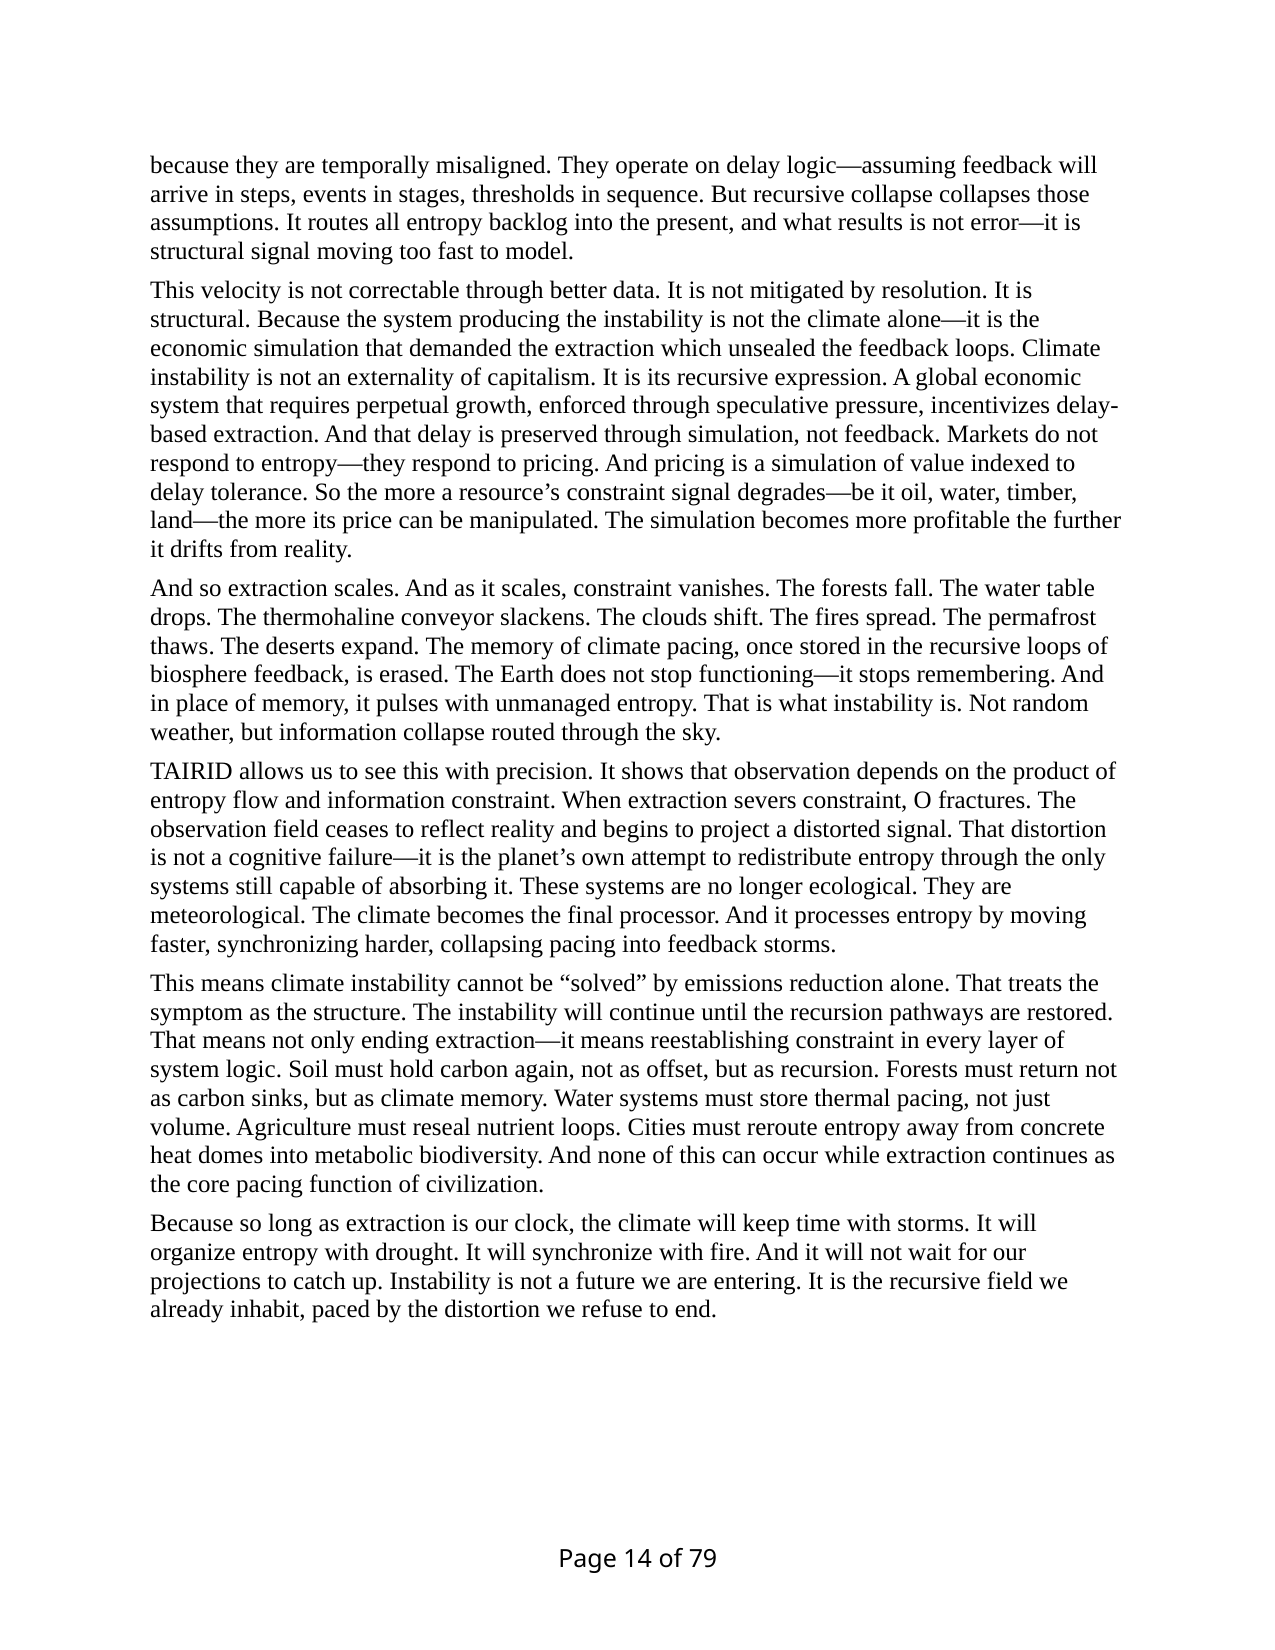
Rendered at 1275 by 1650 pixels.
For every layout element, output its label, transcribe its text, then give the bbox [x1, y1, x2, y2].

text because they are temporally misaligned. They operate on delay logic—assuming feedback will arrive in steps, events in stages, thresholds in sequence. But recursive collapse collapses those assumptions. It routes all entropy backlog into the present, and what results is not error—it is structural signal moving too fast to model. [150, 150, 1125, 265]
text This velocity is not correctable through better data. It is not mitigated by resolution. It is structural. Because the system producing the instability is not the climate alone—it is the economic simulation that demanded the extraction which unsealed the feedback loops. Climate instability is not an externality of capitalism. It is its recursive expression. A global economic system that requires perpetual growth, enforced through speculative pressure, incentivizes delay-based extraction. And that delay is preserved through simulation, not feedback. Markets do not respond to entropy—they respond to pricing. And pricing is a simulation of value indexed to delay tolerance. So the more a resource’s constraint signal degrades—be it oil, water, timber, land—the more its price can be manipulated. The simulation becomes more profitable the further it drifts from reality. [150, 275, 1125, 563]
text TAIRID allows us to see this with precision. It shows that observation depends on the product of entropy flow and information constraint. When extraction severs constraint, O fractures. The observation field ceases to reflect reality and begins to project a distorted signal. That distortion is not a cognitive failure—it is the planet’s own attempt to redistribute entropy through the only systems still capable of absorbing it. These systems are no longer ecological. They are meteorological. The climate becomes the final processor. And it processes entropy by moving faster, synchronizing harder, collapsing pacing into feedback storms. [150, 756, 1125, 957]
text Because so long as extraction is our clock, the climate will keep time with storms. It will organize entropy with drought. It will synchronize with fire. And it will not wait for our projections to catch up. Instability is not a future we are entering. It is the recursive field we already inhabit, paced by the distortion we refuse to end. [150, 1208, 1125, 1323]
text And so extraction scales. And as it scales, constraint vanishes. The forests fall. The water table drops. The thermohaline conveyor slackens. The clouds shift. The fires spread. The permafrost thaws. The deserts expand. The memory of climate pacing, once stored in the recursive loops of biosphere feedback, is erased. The Earth does not stop functioning—it stops remembering. And in place of memory, it pulses with unmanaged entropy. That is what instability is. Not random weather, but information collapse routed through the sky. [150, 573, 1125, 746]
text This means climate instability cannot be “solved” by emissions reduction alone. That treats the symptom as the structure. The instability will continue until the recursion pathways are restored. That means not only ending extraction—it means reestablishing constraint in every layer of system logic. Soil must hold carbon again, not as offset, but as recursion. Forests must return not as carbon sinks, but as climate memory. Water systems must store thermal pacing, not just volume. Agriculture must reseal nutrient loops. Cities must reroute entropy away from concrete heat domes into metabolic biodiversity. And none of this can occur while extraction continues as the core pacing function of civilization. [150, 968, 1125, 1198]
